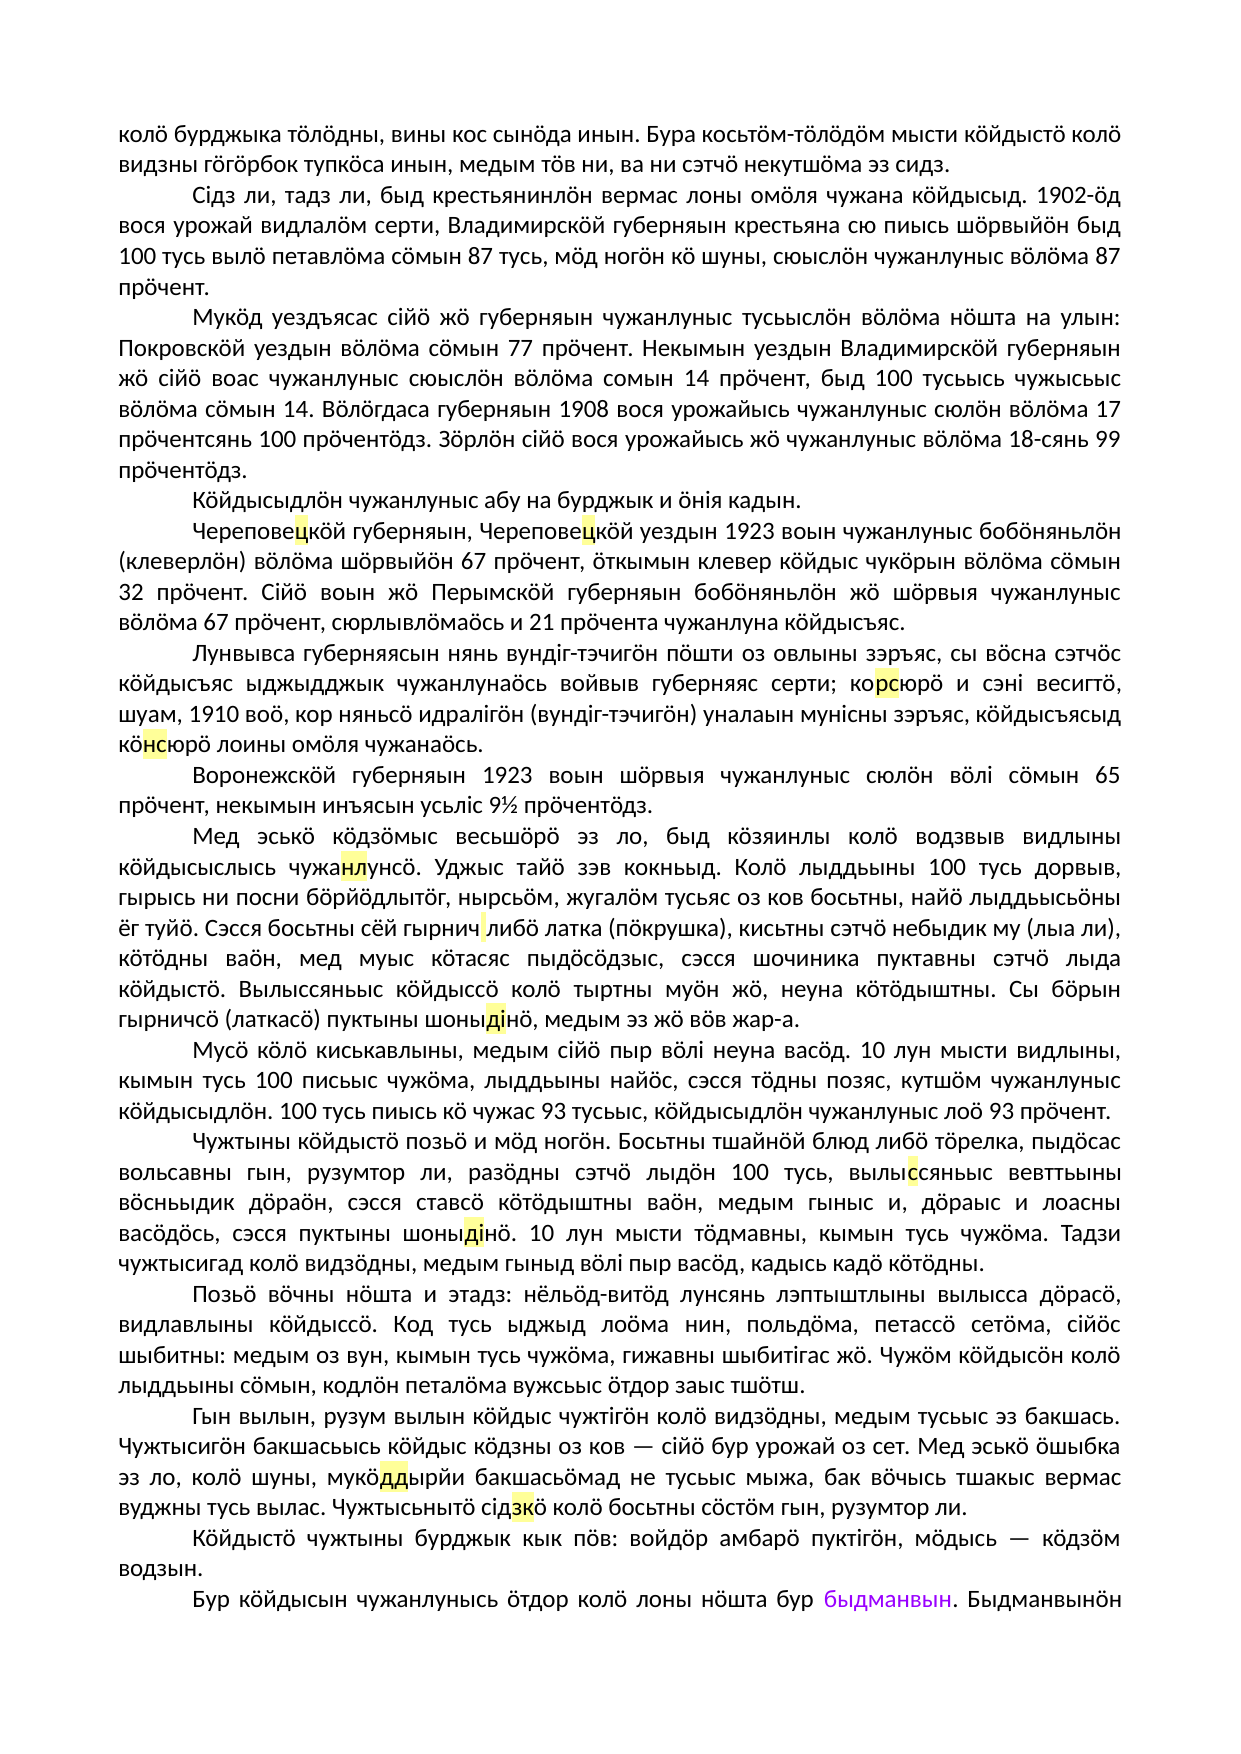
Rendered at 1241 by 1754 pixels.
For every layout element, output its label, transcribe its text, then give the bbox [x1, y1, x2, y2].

text Кӧйдыстӧ чужтыны бурджык кык пӧв: войдӧр амбарӧ пуктігӧн, мӧдысь — кӧдзӧм водзын. [118, 1522, 1122, 1583]
text Чужтыны кӧйдыстӧ позьӧ и мӧд ногӧн. Босьтны тшайнӧй блюд либӧ тӧрелка, пыдӧсас вольсавны гын, рузумтор ли, разӧдны сэтчӧ лыдӧн 100 тусь, вылыссяньыс вевттьыны вӧсньыдик дӧраӧн, сэсся ставсӧ кӧтӧдыштны ваӧн, медым гыныс и, дӧраыс и лоасны васӧдӧсь, сэсся пуктыны шоныдінӧ. 10 лун мысти тӧдмавны, кымын тусь чужӧма. Тадзи чужтысигад колӧ видзӧдны, медым гыныд вӧлі пыр васӧд, кадысь кадӧ кӧтӧдны. [118, 1125, 1122, 1278]
text Мед эськӧ кӧдзӧмыс весьшӧрӧ эз ло, быд кӧзяинлы колӧ водзвыв видлыны кӧйдысыслысь чужанлунсӧ. Уджыс тайӧ зэв кокньыд. Колӧ лыддьыны 100 тусь дорвыв, гырысь ни посни бӧрйӧдлытӧг, нырсьӧм, жугалӧм тусьяс оз ков босьтны, найӧ лыддьысьӧны ёг туйӧ. Сэсся босьтны сёй гырнич либӧ латка (пӧкрушка), кисьтны сэтчӧ небыдик му (лыа ли), кӧтӧдны ваӧн, мед муыс кӧтасяс пыдӧсӧдзыс, сэсся шочиника пуктавны сэтчӧ лыда кӧйдыстӧ. Вылыссяньыс кӧйдыссӧ колӧ тыртны муӧн жӧ, неуна кӧтӧдыштны. Сы бӧрын гырничсӧ (латкасӧ) пуктыны шоныдінӧ, медым эз жӧ вӧв жар-а. [118, 820, 1122, 1034]
text Мусӧ кӧлӧ киськавлыны, медым сійӧ пыр вӧлі неуна васӧд. 10 лун мысти видлыны, кымын тусь 100 письыс чужӧма, лыддьыны найӧс, сэсся тӧдны позяс, кутшӧм чужанлуныс кӧйдысыдлӧн. 100 тусь пиысь кӧ чужас 93 тусьыс, кӧйдысыдлӧн чужанлуныс лоӧ 93 прӧчент. [118, 1034, 1122, 1125]
text Воронежскӧй губерняын 1923 воын шӧрвыя чужанлуныс сюлӧн вӧлі сӧмын 65 прӧчент, некымын инъясын усьліс 9½ прӧчентӧдз. [118, 759, 1122, 820]
text колӧ бурджыка тӧлӧдны, вины кос сынӧда инын. Бура косьтӧм-тӧлӧдӧм мысти кӧйдыстӧ колӧ видзны гӧгӧрбок тупкӧса инын, медым тӧв ни, ва ни сэтчӧ некутшӧма эз сидз. [118, 118, 1122, 179]
text Гын вылын, рузум вылын кӧйдыс чужтігӧн колӧ видзӧдны, медым тусьыс эз бакшась. Чужтысигӧн бакшасьысь кӧйдыс кӧдзны оз ков — сійӧ бур урожай оз сет. Мед эськӧ ӧшыбка эз ло, колӧ шуны, мукӧддырйи бакшасьӧмад не тусьыс мыжа, бак вӧчысь тшакыс вермас вуджны тусь вылас. Чужтысьнытӧ сідзкӧ колӧ босьтны сӧстӧм гын, рузумтор ли. [118, 1400, 1122, 1522]
text Лунвывса губерняясын нянь вундіг-тэчигӧн пӧшти оз овлыны зэръяс, сы вӧсна сэтчӧс кӧйдысъяс ыджыдджык чужанлунаӧсь войвыв губерняяс серти; корсюрӧ и сэні весигтӧ, шуам, 1910 воӧ, кор няньсӧ идралігӧн (вундіг-тэчигӧн) уналаын мунісны зэръяс, кӧйдысъясыд кӧнсюрӧ лоины омӧля чужанаӧсь. [118, 637, 1122, 759]
text Мукӧд уездъясас сійӧ жӧ губерняын чужанлуныс тусьыслӧн вӧлӧма нӧшта на улын: Покровскӧй уездын вӧлӧма сӧмын 77 прӧчент. Некымын уездын Владимирскӧй губерняын жӧ сійӧ воас чужанлуныс сюыслӧн вӧлӧма сомын 14 прӧчент, быд 100 тусьысь чужысьыс вӧлӧма сӧмын 14. Вӧлӧгдаса губерняын 1908 вося урожайысь чужанлуныс сюлӧн вӧлӧма 17 прӧчентсянь 100 прӧчентӧдз. Зӧрлӧн сійӧ вося урожайысь жӧ чужанлуныс вӧлӧма 18-сянь 99 прӧчентӧдз. [118, 301, 1122, 484]
text Сідз ли, тадз ли, быд крестьянинлӧн вермас лоны омӧля чужана кӧйдысыд. 1902-ӧд вося урожай видлалӧм серти, Владимирскӧй губерняын крестьяна сю пиысь шӧрвыйӧн быд 100 тусь вылӧ петавлӧма сӧмын 87 тусь, мӧд ногӧн кӧ шуны, сюыслӧн чужанлуныс вӧлӧма 87 прӧчент. [118, 179, 1122, 301]
text Позьӧ вӧчны нӧшта и этадз: нёльӧд-витӧд лунсянь лэптыштлыны вылысса дӧрасӧ, видлавлыны кӧйдыссӧ. Код тусь ыджыд лоӧма нин, польдӧма, петассӧ сетӧма, сійӧс шыбитны: медым оз вун, кымын тусь чужӧма, гижавны шыбитігас жӧ. Чужӧм кӧйдысӧн колӧ лыддьыны сӧмын, кодлӧн петалӧма вужсьыс ӧтдор заыс тшӧтш. [118, 1278, 1122, 1400]
text Бур кӧйдысын чужанлунысь ӧтдор колӧ лоны нӧшта бур быдманвын. Быдманвынӧн [118, 1583, 1122, 1614]
text Кӧйдысыдлӧн чужанлуныс абу на бурджык и ӧнія кадын. [118, 484, 1122, 515]
text Череповецкӧй губерняын, Череповецкӧй уездын 1923 воын чужанлуныс бобӧняньлӧн (клеверлӧн) вӧлӧма шӧрвыйӧн 67 прӧчент, ӧткымын клевер кӧйдыс чукӧрын вӧлӧма сӧмын 32 прӧчент. Сійӧ воын жӧ Перымскӧй губерняын бобӧняньлӧн жӧ шӧрвыя чужанлуныс вӧлӧма 67 прӧчент, сюрлывлӧмаӧсь и 21 прӧчента чужанлуна кӧйдысъяс. [118, 515, 1122, 637]
